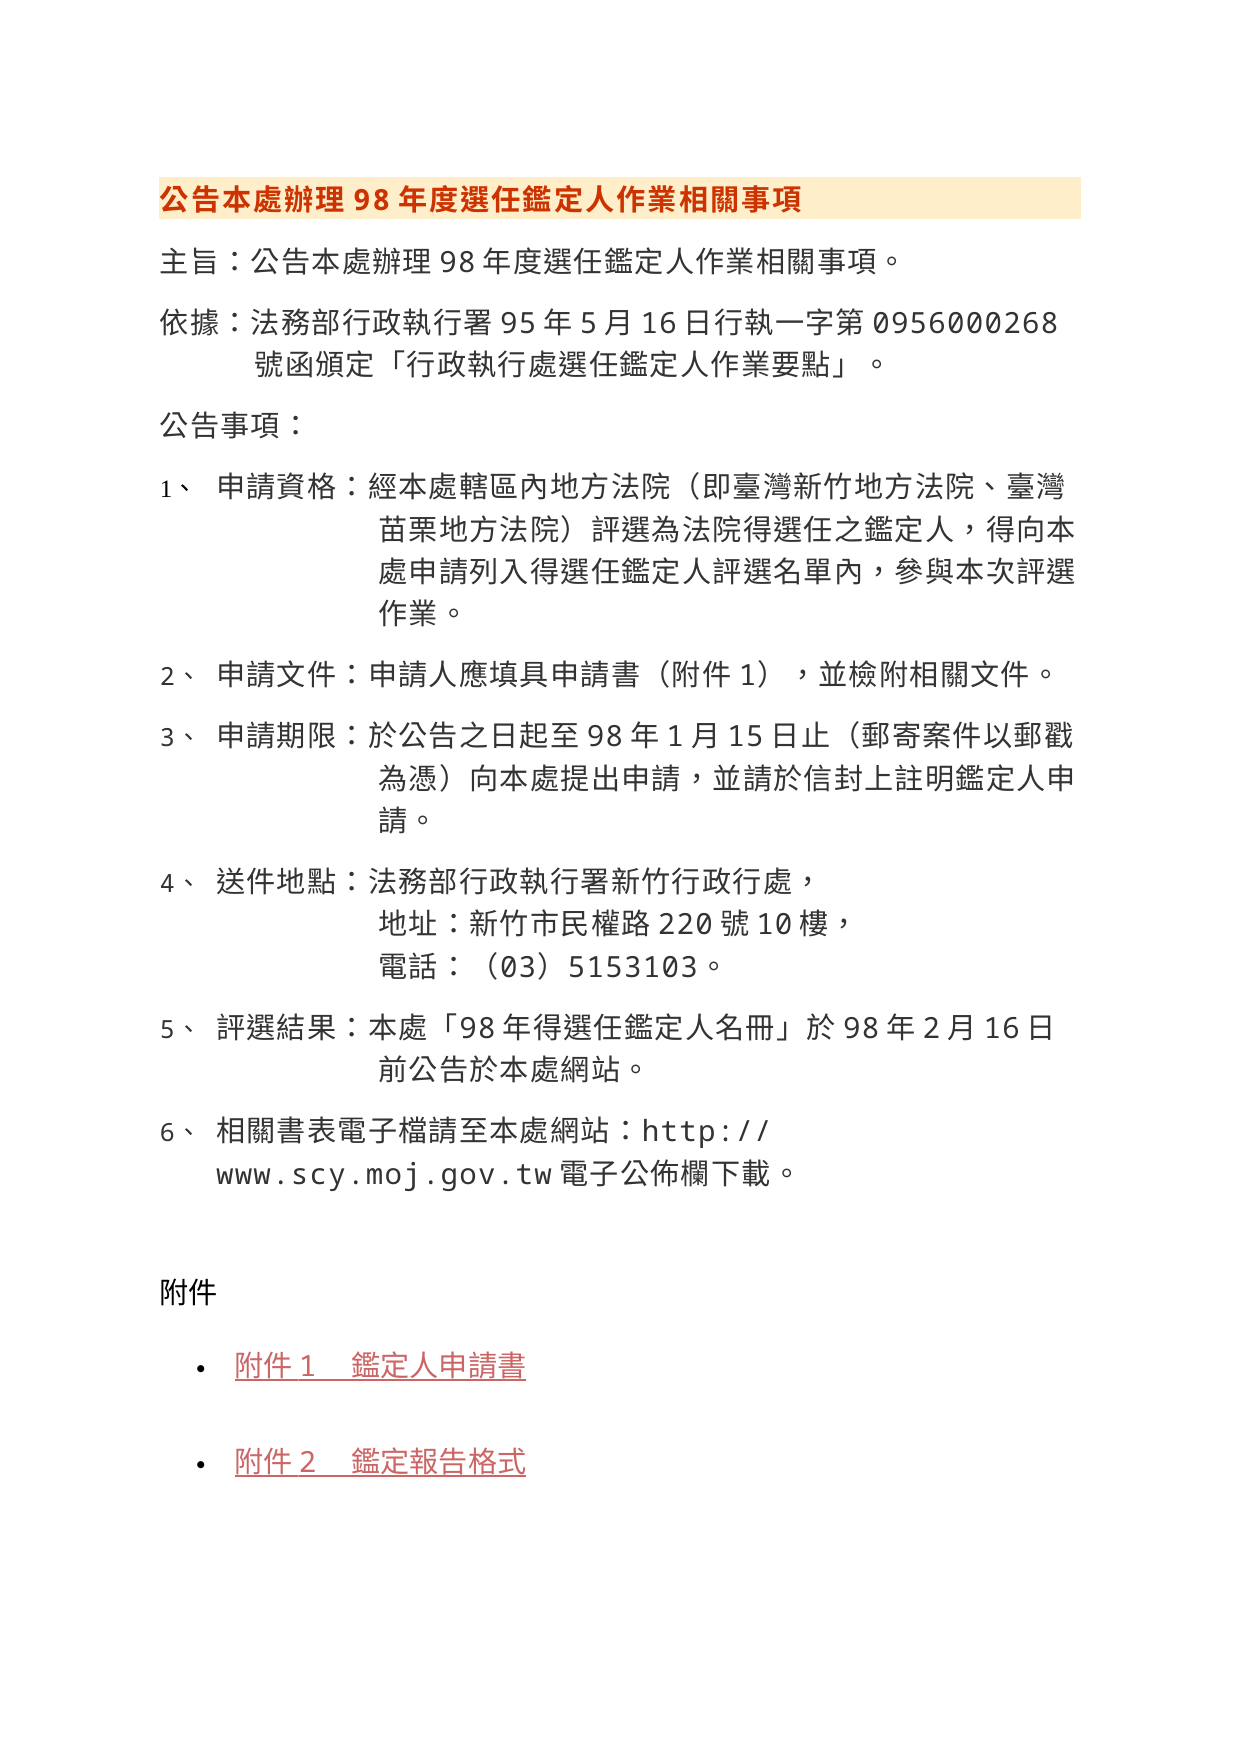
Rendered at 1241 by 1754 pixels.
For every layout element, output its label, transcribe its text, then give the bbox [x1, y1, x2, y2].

list 申請文件：申請人應填具申請書（附件1），並檢附相關文件。 [159, 652, 1081, 694]
list 相關書表電子檔請至本處網站：http://www.scy.moj.gov.tw電子公佈欄下載。 [159, 1108, 1081, 1193]
text 公告本處辦理98年度選任鑑定人作業相關事項 [159, 177, 1081, 219]
text 附件 [159, 1270, 1081, 1312]
list 附件2 鑑定報告格式 [197, 1418, 1081, 1481]
list 申請資格：經本處轄區內地方法院（即臺灣新竹地方法院、臺灣苗栗地方法院）評選為法院得選任之鑑定人，得向本處申請列入得選任鑑定人評選名單內，參與本次評選作業。 [159, 464, 1081, 633]
text 公告事項： [159, 403, 1081, 445]
list 評選結果：本處「98年得選任鑑定人名冊」於98年2月16日前公告於本處網站。 [159, 1004, 1081, 1089]
list 送件地點：法務部行政執行署新竹行政行處， 地址：新竹市民權路220號10樓， 電話：（03）5153103。 [159, 858, 1081, 986]
text 主旨：公告本處辦理98年度選任鑑定人作業相關事項。 [159, 238, 1081, 281]
text 依據：法務部行政執行署95年5月16日行執一字第0956000268號函頒定「行政執行處選任鑑定人作業要點」。 [159, 299, 1081, 384]
list 附件1 鑑定人申請書 [197, 1322, 1081, 1385]
list 申請期限：於公告之日起至98年1月15日止（郵寄案件以郵戳為憑）向本處提出申請，並請於信封上註明鑑定人申請。 [159, 713, 1081, 840]
